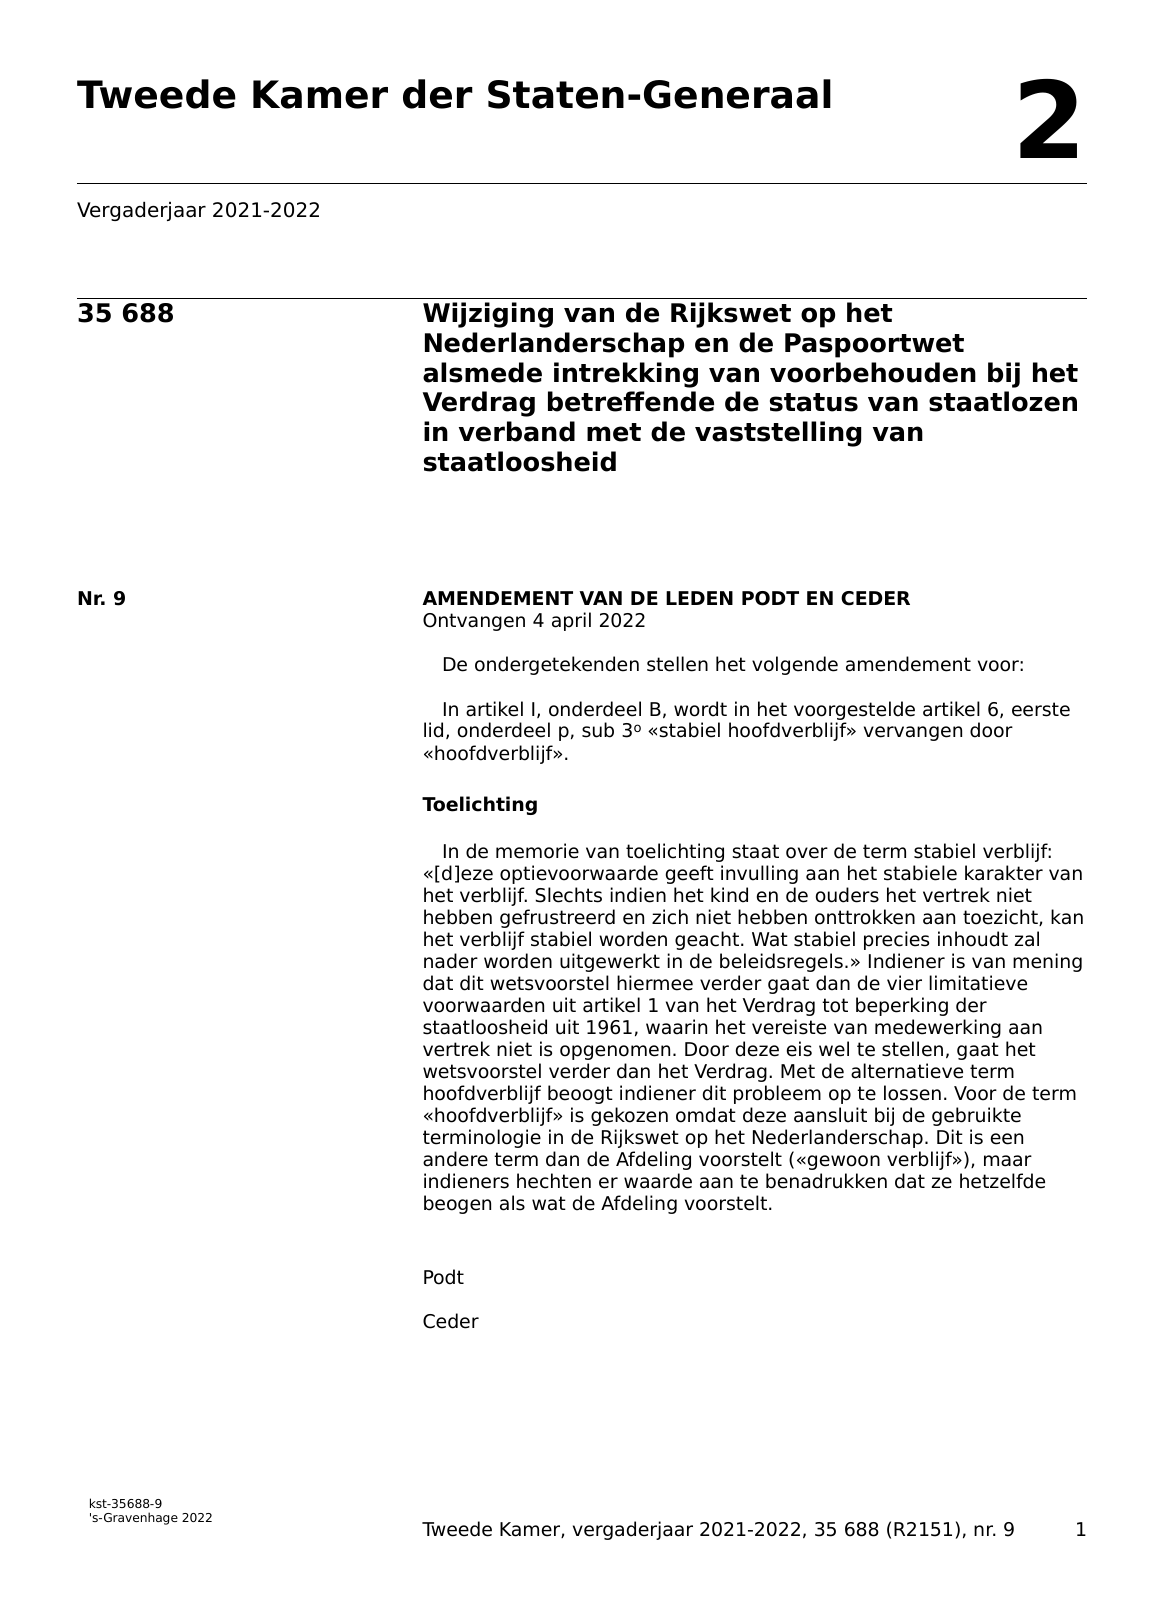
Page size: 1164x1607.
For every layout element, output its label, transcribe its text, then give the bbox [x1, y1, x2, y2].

subtitle 35 688 Wijziging van de Rijkswet op het Nederlanderschap en de Paspoortwet alsmede intrekking van voorbehouden bij het Verdrag betreffende de status van staatlozen in verband met de vaststelling van staatloosheid [77, 299, 1087, 477]
text 's-Gravenhage 2022 [88, 1511, 323, 1525]
text In artikel I, onderdeel B, wordt in het voorgestelde artikel 6, eerste lid, onderdeel p, sub 3o «stabiel hoofdverblijf» vervangen door «hoofdverblijf». [422, 698, 1087, 764]
table_header Tweede Kamer der Staten-Generaal [77, 59, 886, 183]
table_header 2 [886, 59, 1087, 183]
text Podt Ceder [422, 1245, 1087, 1333]
table_cell Vergaderjaar 2021-2022 [77, 184, 1087, 298]
subtitle Nr. 9 AMENDEMENT VAN DE LEDEN PODT EN CEDER [77, 588, 1087, 610]
subtitle Toelichting [422, 794, 1087, 816]
text kst-35688-9 [88, 1497, 323, 1511]
text Ontvangen 4 april 2022 [422, 610, 1087, 632]
text In de memorie van toelichting staat over de term stabiel verblijf: «[d]eze optievoorwaarde geeft invulling aan het stabiele karakter van het verblijf. Slechts indien het kind en de ouders het vertrek niet hebben gefrustreerd en zich niet hebben onttrokken aan toezicht, kan het verblijf stabiel worden geacht. Wat stabiel precies inhoudt zal nader worden uitgewerkt in de beleidsregels.» Indiener is van mening dat dit wetsvoorstel hiermee verder gaat dan de vier limitatieve voorwaarden uit artikel 1 van het Verdrag tot beperking der staatloosheid uit 1961, waarin het vereiste van medewerking aan vertrek niet is opgenomen. Door deze eis wel te stellen, gaat het wetsvoorstel verder dan het Verdrag. Met de alternatieve term hoofdverblijf beoogt indiener dit probleem op te lossen. Voor de term «hoofdverblijf» is gekozen omdat deze aansluit bij de gebruikte terminologie in de Rijkswet op het Nederlanderschap. Dit is een andere term dan de Afdeling voorstelt («gewoon verblijf»), maar indieners hechten er waarde aan te benadrukken dat ze hetzelfde beogen als wat de Afdeling voorstelt. [422, 841, 1087, 1215]
text De ondergetekenden stellen het volgende amendement voor: [422, 654, 1087, 676]
